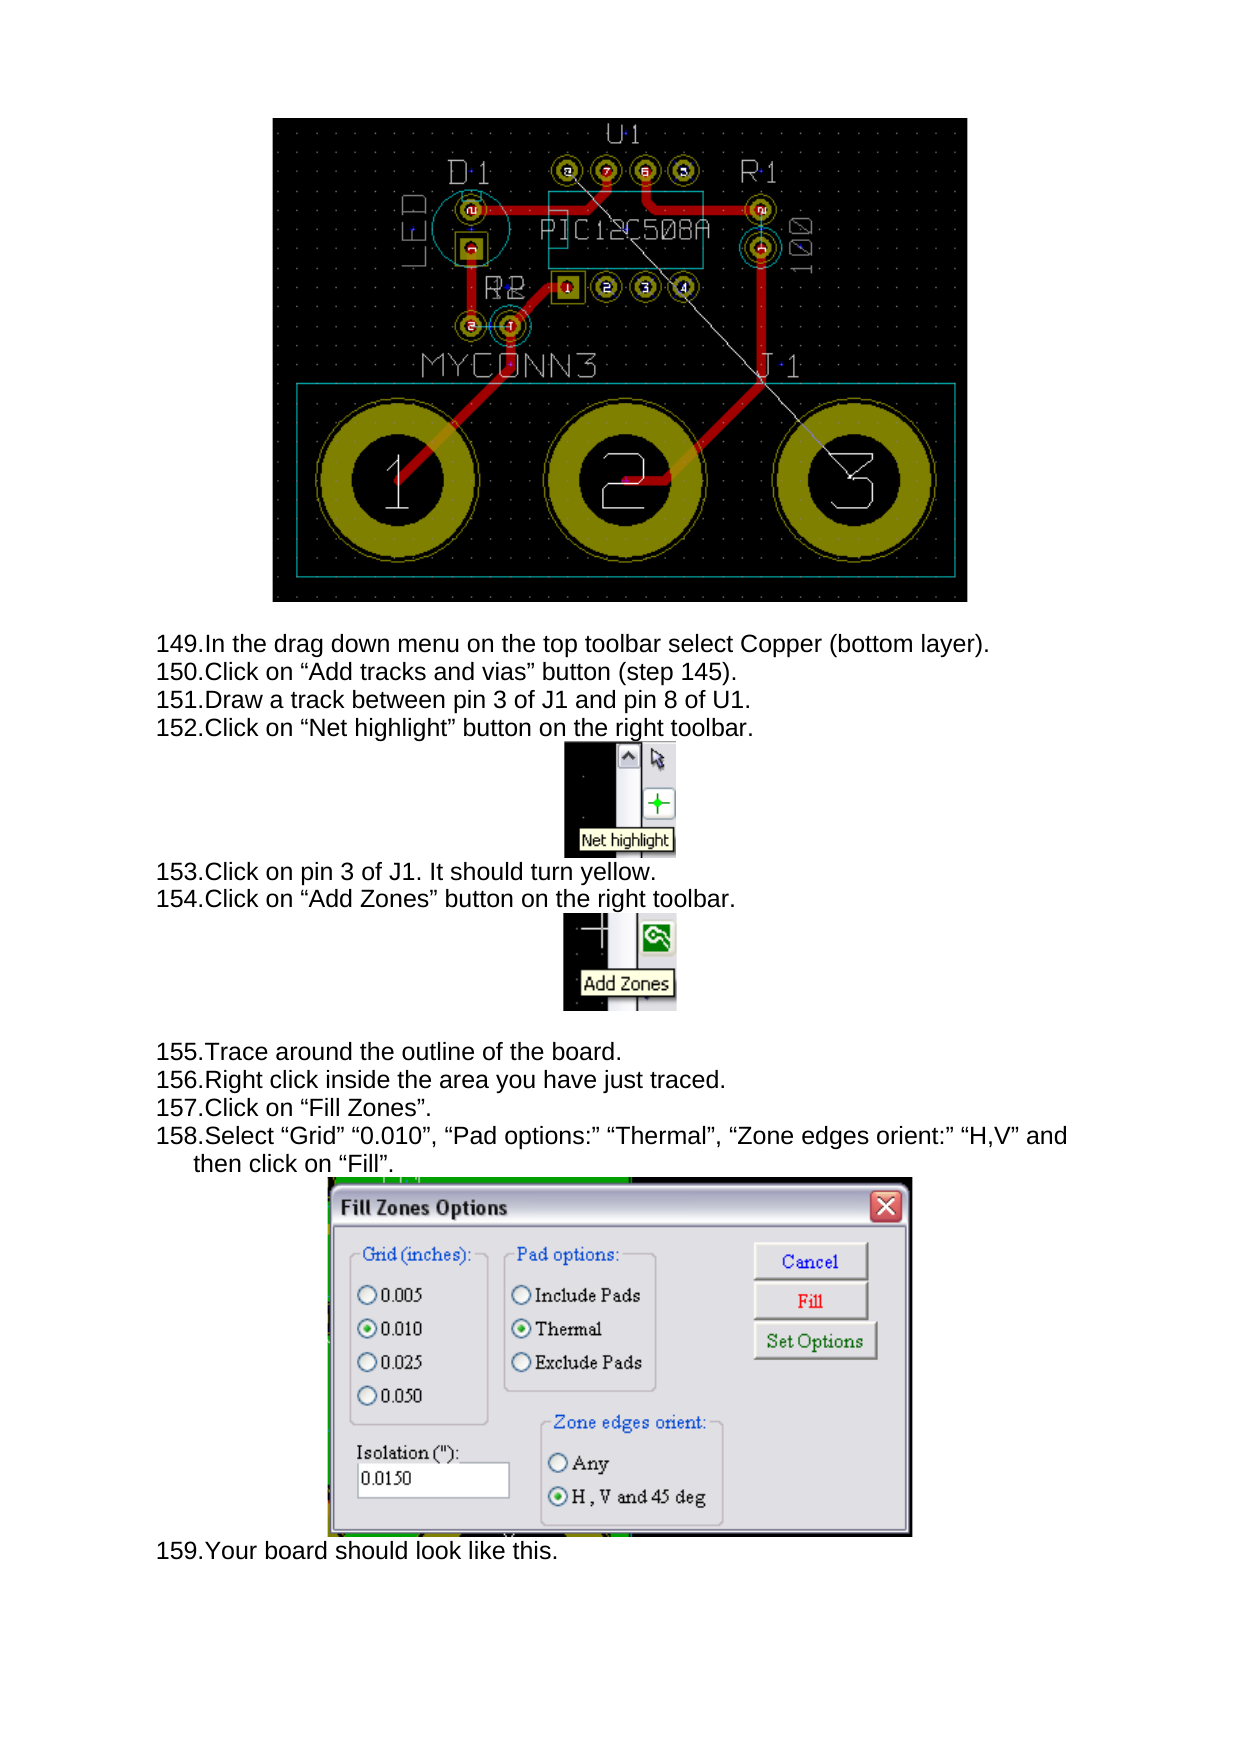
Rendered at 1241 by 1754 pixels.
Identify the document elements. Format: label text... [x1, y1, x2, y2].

list In the drag down menu on the top toolbar select Copper (bottom layer). [156, 630, 1122, 658]
list Click on “Net highlight” button on the right toolbar. [156, 713, 1122, 741]
list Click on “Fill Zones”. [156, 1094, 1122, 1122]
list Select “Grid” “0.010”, “Pad options:” “Thermal”, “Zone edges orient:” “H,V” and then click on “Fill”. [156, 1122, 1122, 1178]
list Draw a track between pin 3 of J1 and pin 8 of U1. [156, 686, 1122, 713]
list Trace around the outline of the board. [156, 1038, 1122, 1066]
list Click on pin 3 of J1. It should turn yellow. [156, 741, 1122, 885]
list Right click inside the area you have just traced. [156, 1066, 1122, 1094]
list Click on “Add Zones” button on the right toolbar. [156, 885, 1122, 913]
list Your board should look like this. [156, 1178, 1122, 1565]
list Click on “Add tracks and vias” button (step 145). [156, 658, 1122, 686]
